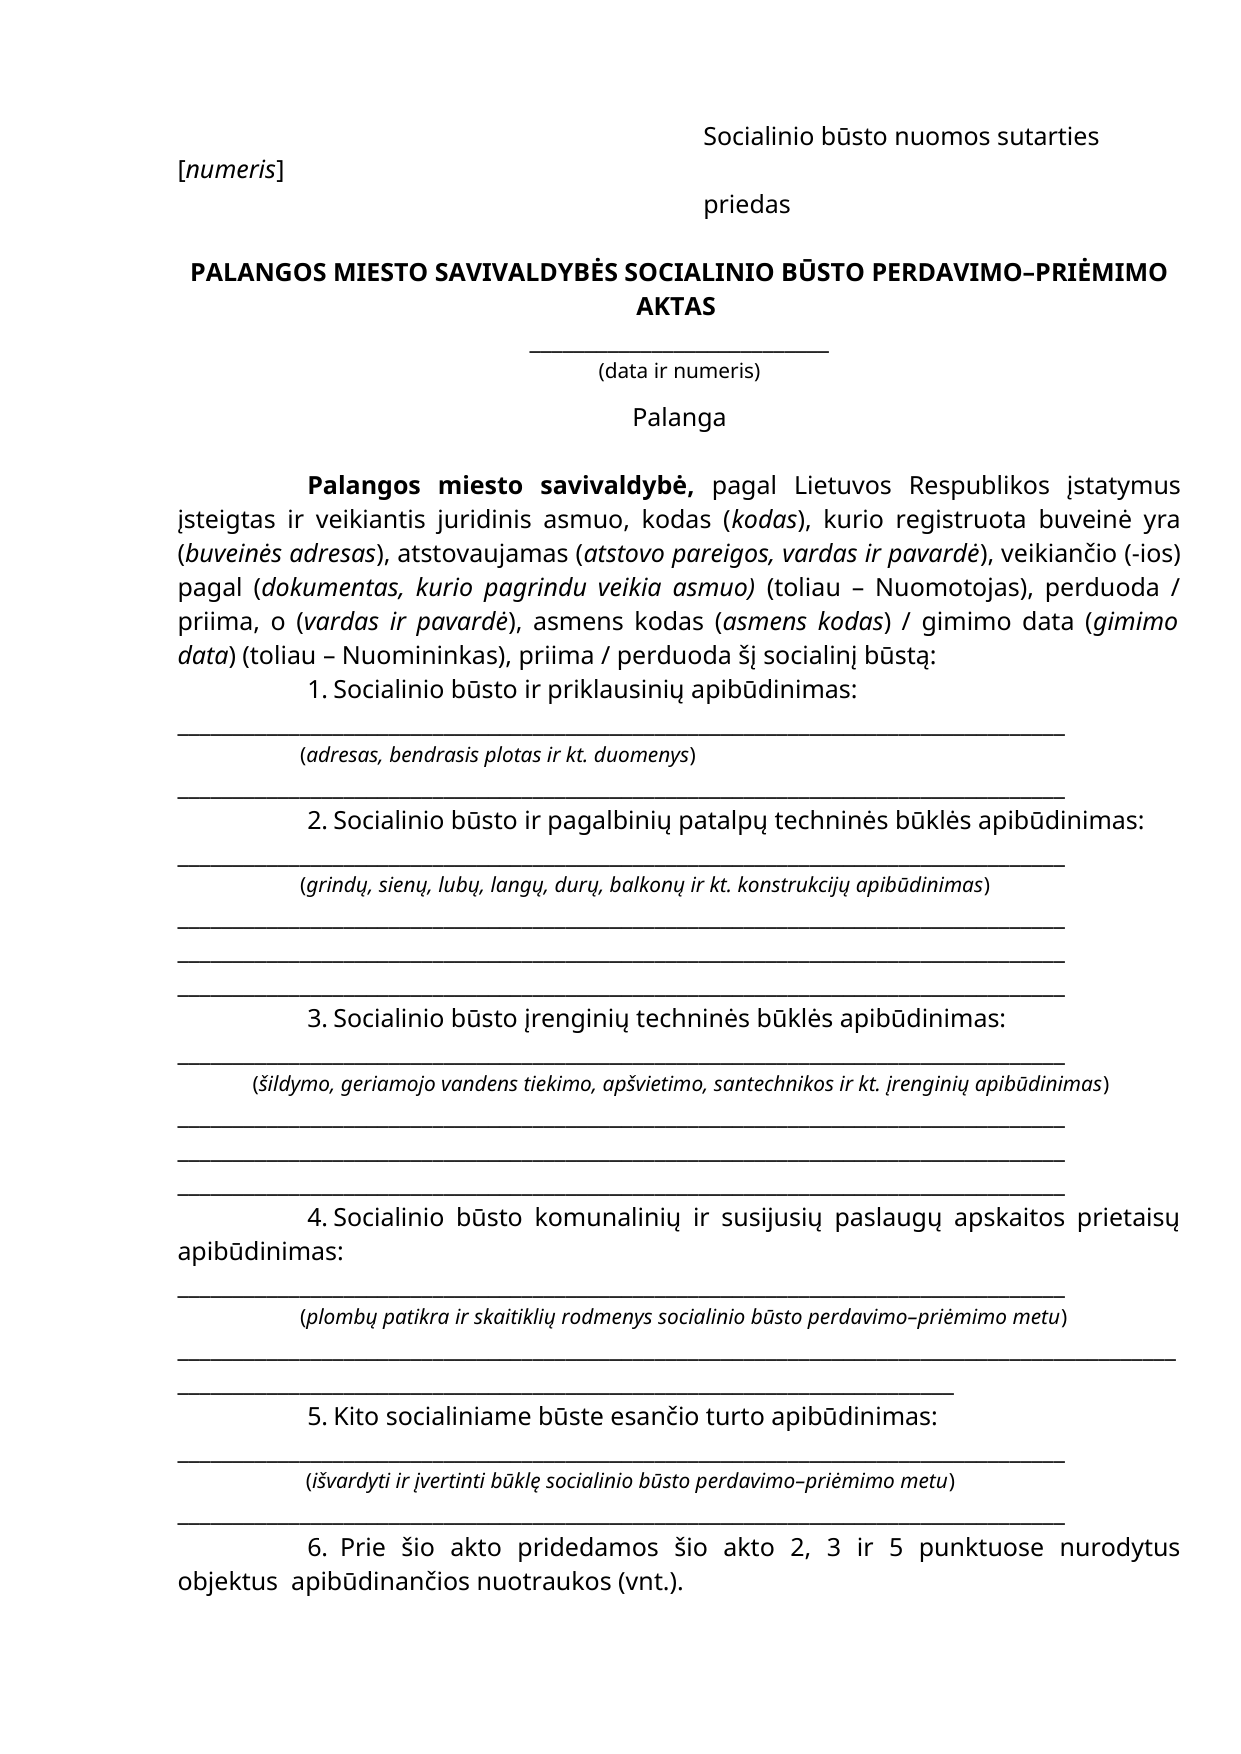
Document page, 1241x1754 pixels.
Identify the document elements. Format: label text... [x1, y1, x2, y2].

text ________________________________________________________________________________ [177, 933, 1181, 967]
text ________________________________________________________________________________ [177, 967, 1181, 1001]
text ________________________________________________________________________________ [177, 706, 1181, 740]
text Palangos miesto savivaldybė, pagal Lietuvos Respublikos įstatymus įsteigtas ir veikiantis juridinis asmuo, kodas (kodas), kurio registruota buveinė yra (buveinės adresas), atstovaujamas (atstovo pareigos, vardas ir pavardė), veikiančio (-ios) pagal (dokumentas, kurio pagrindu veikia asmuo) (toliau – Nuomotojas), perduoda / priima, o (vardas ir pavardė), asmens kodas (asmens kodas) / gimimo data (gimimo data) (toliau – Nuomininkas), priima / perduoda šį socialinį būstą: [177, 467, 1181, 672]
text 3. Socialinio būsto įrenginių techninės būklės apibūdinimas: [177, 1001, 1181, 1035]
text ________________________________________________________________________________ [177, 836, 1181, 870]
text 4. Socialinio būsto komunalinių ir susijusių paslaugų apskaitos prietaisų apibūdinimas: [177, 1200, 1181, 1268]
text 1. Socialinio būsto ir priklausinių apibūdinimas: [177, 672, 1181, 706]
text (grindų, sienų, lubų, langų, durų, balkonų ir kt. konstrukcijų apibūdinimas) [177, 870, 1181, 899]
text ________________________________________________________________________________ [177, 1268, 1181, 1302]
text (data ir numeris) [177, 357, 1181, 385]
text ________________________________________________________________________________ [177, 1132, 1181, 1166]
text 2. Socialinio būsto ir pagalbinių patalpų techninės būklės apibūdinimas: [177, 802, 1181, 836]
text ___________________________ [177, 322, 1181, 357]
text (šildymo, geriamojo vandens tiekimo, apšvietimo, santechnikos ir kt. įrenginių apibūdinimas) [177, 1069, 1181, 1098]
text 5. Kito socialiniame būste esančio turto apibūdinimas: [177, 1398, 1181, 1433]
text PALANGOS MIESTO SAVIVALDYBĖS SOCIALINIO BŪSTO PERDAVIMO–PRIĖMIMO AKTAS [177, 254, 1181, 322]
text ________________________________________________________________________________ [177, 1166, 1181, 1200]
text ________________________________________________________________________________ [177, 1035, 1181, 1069]
text (plombų patikra ir skaitiklių rodmenys socialinio būsto perdavimo–priėmimo metu) [177, 1302, 1181, 1330]
text Palanga [177, 399, 1181, 433]
text (išvardyti ir įvertinti būklę socialinio būsto perdavimo–priėmimo metu) [177, 1467, 1181, 1495]
text ________________________________________________________________________________ [177, 768, 1181, 802]
text (adresas, bendrasis plotas ir kt. duomenys) [177, 740, 1181, 768]
text ________________________________________________________________________________ [177, 899, 1181, 933]
text Socialinio būsto nuomos sutarties [numeris] [177, 118, 1181, 186]
text ________________________________________________________________________________ [177, 1433, 1181, 1467]
text ________________________________________________________________________________ [177, 1495, 1181, 1529]
text priedas [177, 186, 1181, 220]
text 6. Prie šio akto pridedamos šio akto 2, 3 ir 5 punktuose nurodytus objektus apibūdinančios nuotraukos (vnt.). [177, 1529, 1181, 1597]
text ________________________________________________________________________________ [177, 1098, 1181, 1132]
text ________________________________________________________________________________________________________________________________________________________________ [177, 1330, 1181, 1398]
